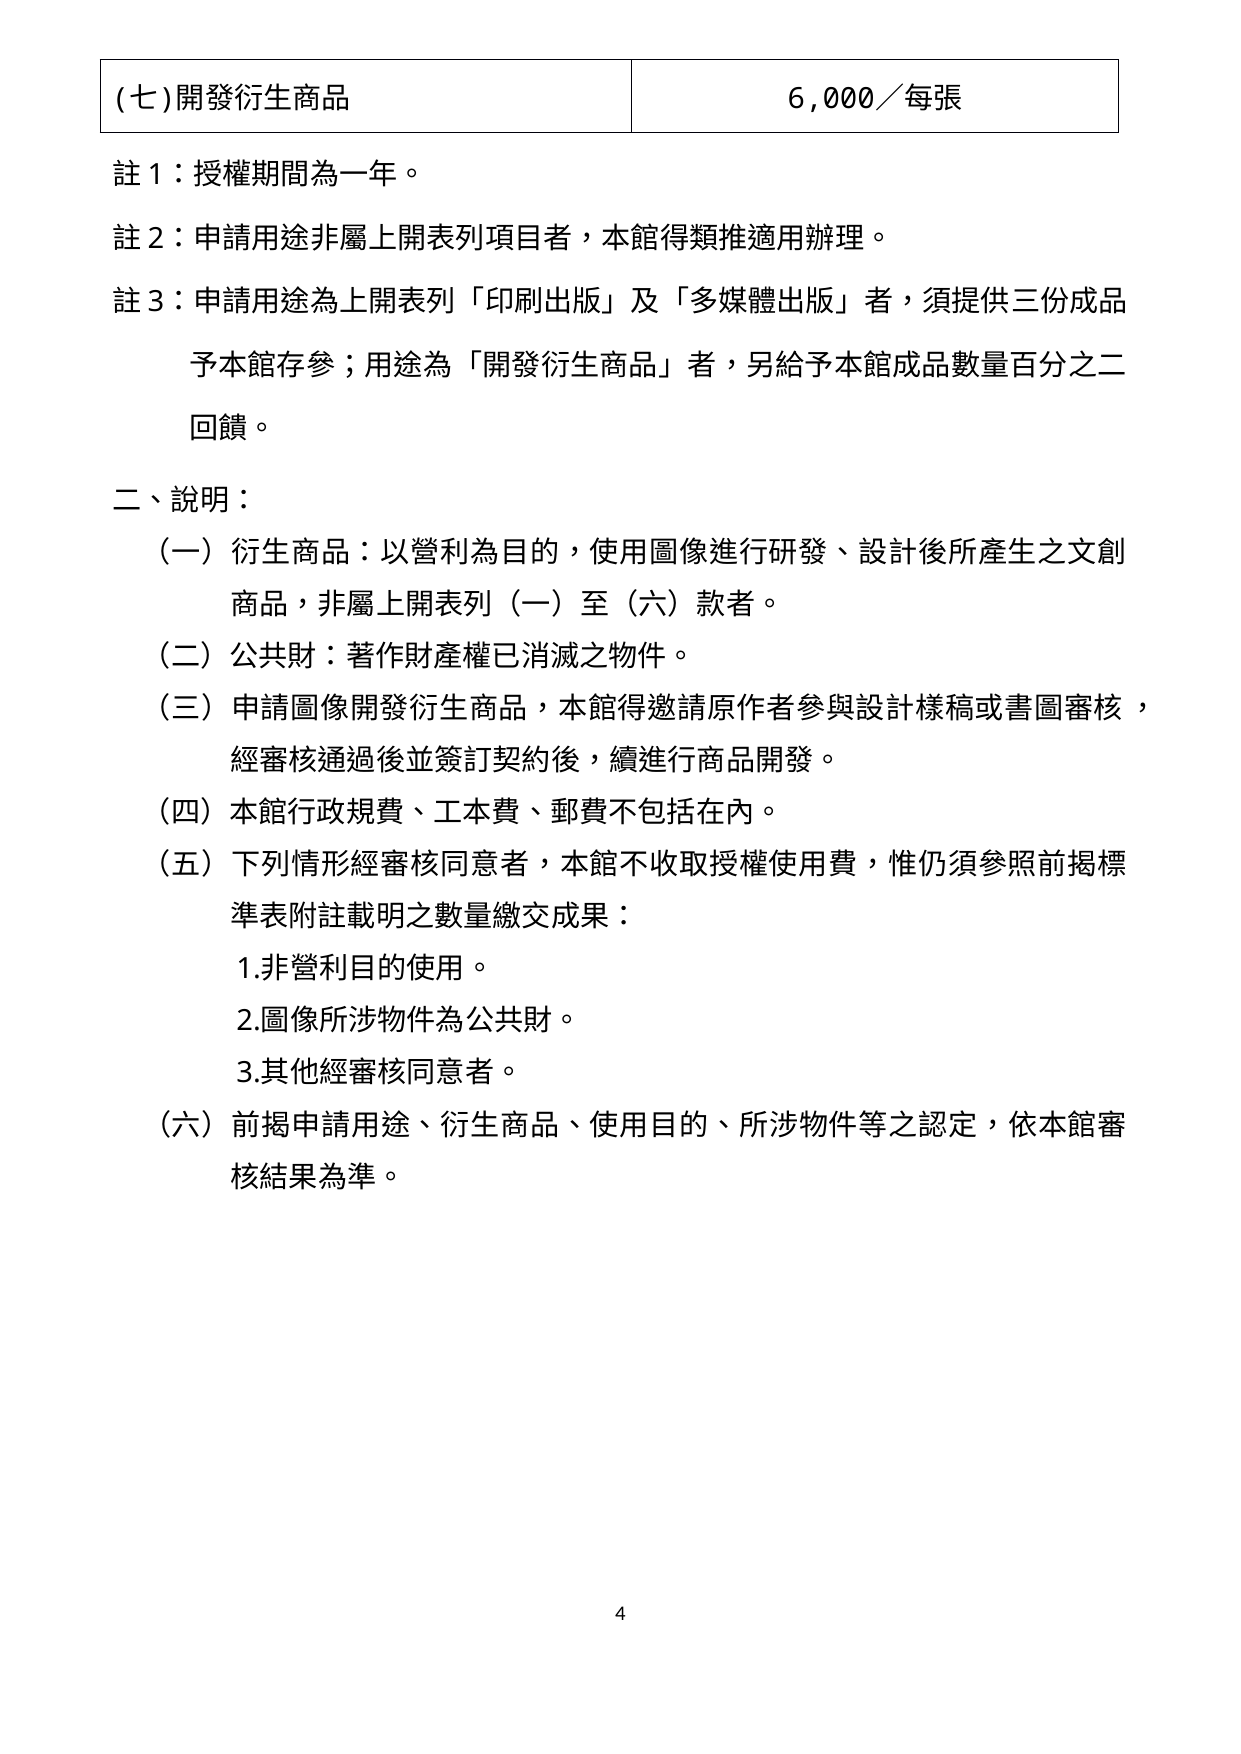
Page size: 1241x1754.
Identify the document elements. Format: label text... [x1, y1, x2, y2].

text 1.非營利目的使用。 [236, 937, 1128, 989]
text 註2：申請用途非屬上開表列項目者，本館得類推適用辦理。 [112, 214, 1128, 257]
text 二、說明： [112, 468, 1128, 520]
table_cell 6,000／每張 [632, 60, 1118, 132]
text （二）公共財：著作財產權已消滅之物件。 [142, 624, 1128, 677]
text 註3：申請用途為上開表列「印刷出版」及「多媒體出版」者，須提供三份成品予本館存參；用途為「開發衍生商品」者，另給予本館成品數量百分之二回饋。 [112, 278, 1128, 447]
text （四）本館行政規費、工本費、郵費不包括在內。 [142, 781, 1128, 833]
text （一）衍生商品：以營利為目的，使用圖像進行研發、設計後所產生之文創商品，非屬上開表列（一）至（六）款者。 [142, 520, 1128, 624]
table_cell (七)開發衍生商品 [101, 60, 631, 132]
text 2.圖像所涉物件為公共財。 [236, 989, 1128, 1041]
text （五）下列情形經審核同意者，本館不收取授權使用費，惟仍須參照前揭標準表附註載明之數量繳交成果： [142, 833, 1128, 937]
text （六）前揭申請用途、衍生商品、使用目的、所涉物件等之認定，依本館審核結果為準。 [142, 1093, 1128, 1197]
text （三）申請圖像開發衍生商品，本館得邀請原作者參與設計樣稿或書圖審核，經審核通過後並簽訂契約後，續進行商品開發。 [142, 677, 1128, 781]
text 3.其他經審核同意者。 [236, 1041, 1128, 1093]
text 註1：授權期間為一年。 [112, 151, 1128, 193]
